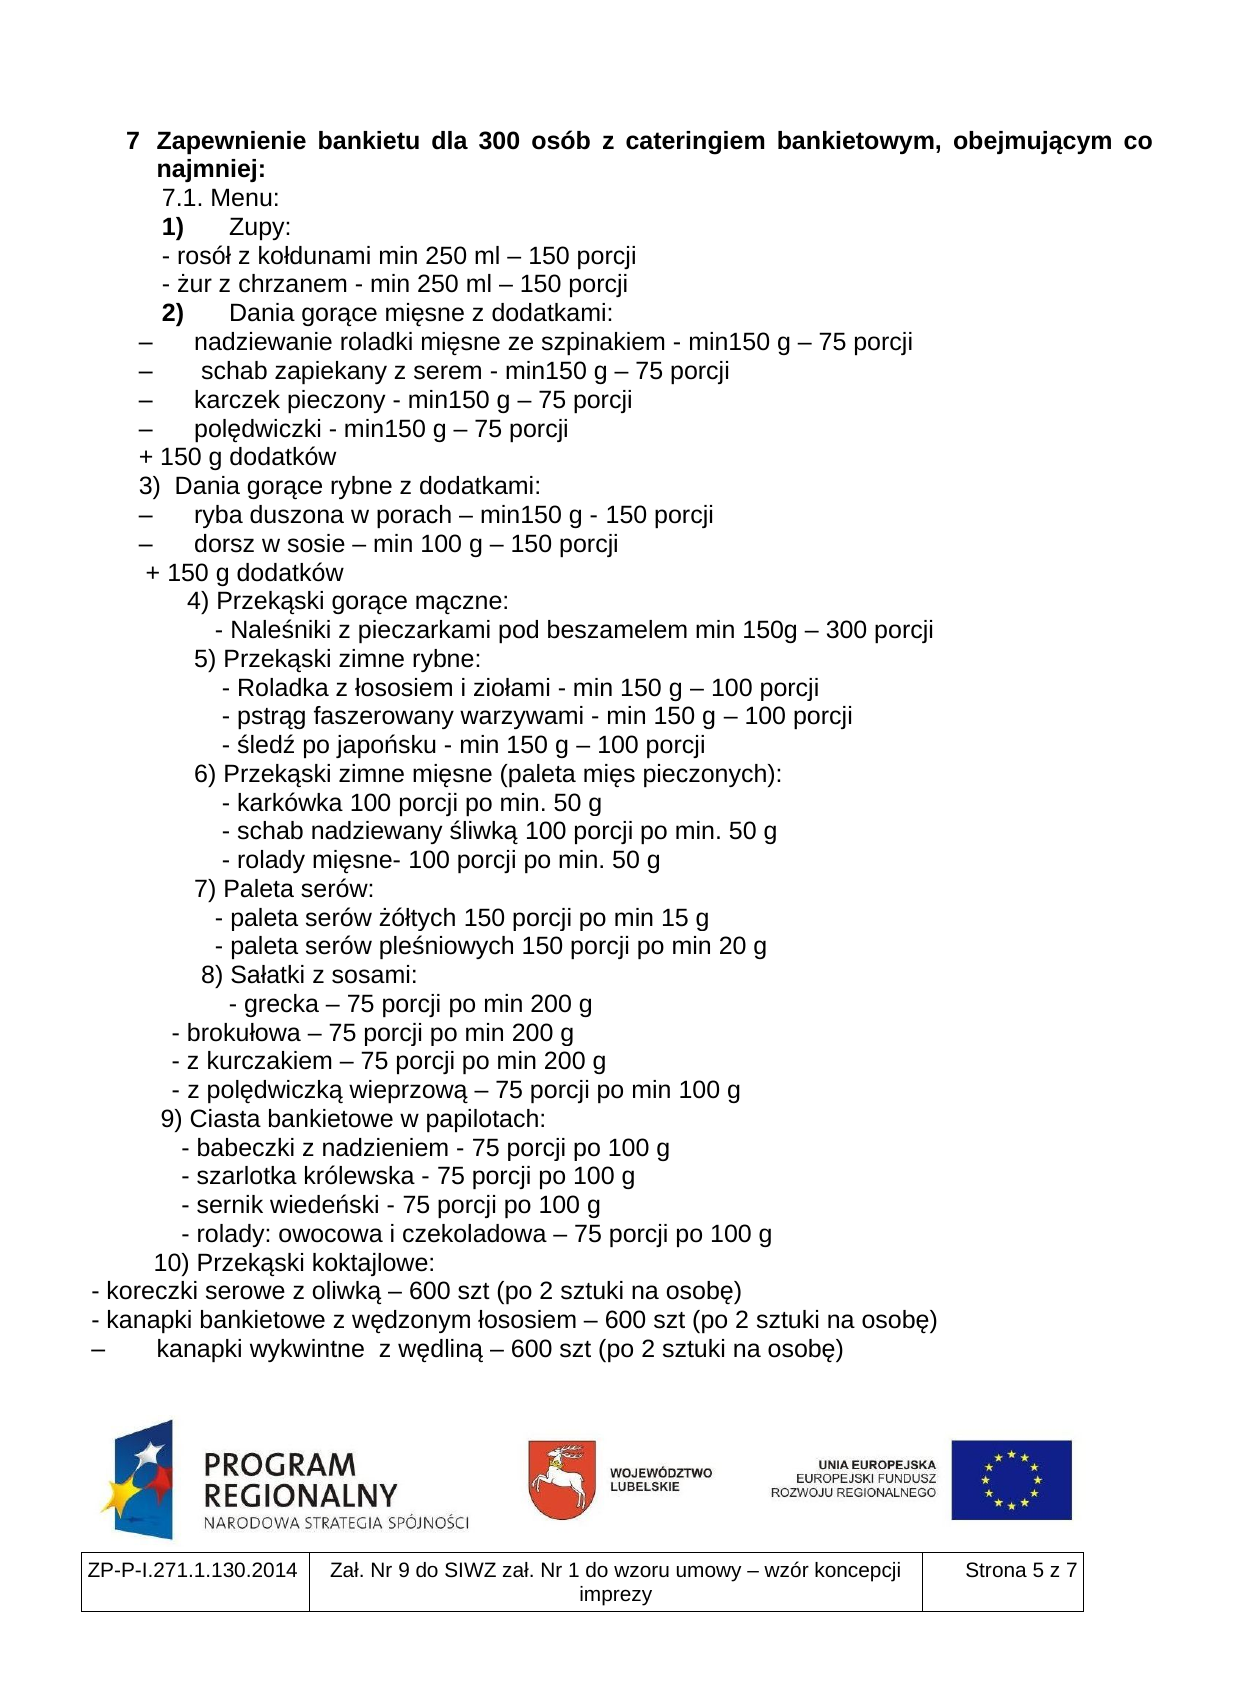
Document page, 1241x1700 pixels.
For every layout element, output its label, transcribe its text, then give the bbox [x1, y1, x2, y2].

text - z polędwiczką wieprzową – 75 porcji po min 100 g [81, 1075, 1154, 1104]
text + 150 g dodatków [138, 558, 1154, 586]
text - szarlotka królewska - 75 porcji po 100 g [91, 1161, 1154, 1190]
text 10) Przekąski koktajlowe: [91, 1248, 1154, 1276]
list Zapewnienie bankietu dla 300 osób z cateringiem bankietowym, obejmującym co najmniej: [119, 126, 1154, 183]
text 5) Przekąski zimne rybne: [138, 644, 1154, 673]
text - pstrąg faszerowany warzywami - min 150 g – 100 porcji [138, 701, 1154, 730]
list - rosół z kołdunami min 250 ml – 150 porcji [162, 241, 1154, 269]
text - rolady: owocowa i czekoladowa – 75 porcji po 100 g [91, 1219, 1154, 1248]
list schab zapiekany z serem - min150 g – 75 porcji [138, 356, 1154, 385]
text - grecka – 75 porcji po min 200 g [138, 989, 1154, 1018]
list dorsz w sosie – min 100 g – 150 porcji [138, 529, 1154, 558]
text - paleta serów pleśniowych 150 porcji po min 20 g [138, 931, 1154, 960]
text - Roladka z łososiem i ziołami - min 150 g – 100 porcji [138, 673, 1154, 701]
text - karkówka 100 porcji po min. 50 g [138, 788, 1154, 816]
text 6) Przekąski zimne mięsne (paleta mięs pieczonych): [138, 759, 1154, 788]
list ryba duszona w porach – min150 g - 150 porcji [138, 500, 1154, 529]
text 4) Przekąski gorące mączne: [138, 586, 1154, 615]
text - schab nadziewany śliwką 100 porcji po min. 50 g [138, 816, 1154, 845]
list kanapki wykwintne z wędliną – 600 szt (po 2 sztuki na osobę) [91, 1334, 1154, 1363]
text + 150 g dodatków [138, 442, 1154, 471]
text - babeczki z nadzieniem - 75 porcji po 100 g [91, 1133, 1154, 1161]
text - z kurczakiem – 75 porcji po min 200 g [81, 1046, 1154, 1075]
text 8) Sałatki z sosami: [138, 960, 1154, 989]
picture [87, 1415, 1092, 1547]
text 7) Paleta serów: [138, 874, 1154, 903]
list Dania gorące mięsne z dodatkami: [162, 298, 1154, 327]
text - brokułowa – 75 porcji po min 200 g [81, 1018, 1154, 1046]
text 9) Ciasta bankietowe w papilotach: [91, 1104, 1154, 1133]
list Zupy: [162, 212, 1154, 241]
text - rolady mięsne- 100 porcji po min. 50 g [138, 845, 1154, 874]
text 3) Dania gorące rybne z dodatkami: [138, 471, 1154, 500]
text - paleta serów żółtych 150 porcji po min 15 g [138, 903, 1154, 931]
text - Naleśniki z pieczarkami pod beszamelem min 150g – 300 porcji [138, 615, 1154, 644]
list polędwiczki - min150 g – 75 porcji [138, 413, 1154, 442]
text - sernik wiedeński - 75 porcji po 100 g [91, 1190, 1154, 1219]
text - śledź po japońsku - min 150 g – 100 porcji [138, 730, 1154, 759]
text - kanapki bankietowe z wędzonym łososiem – 600 szt (po 2 sztuki na osobę) [91, 1305, 1154, 1334]
list - żur z chrzanem - min 250 ml – 150 porcji [162, 269, 1154, 298]
list karczek pieczony - min150 g – 75 porcji [138, 385, 1154, 413]
text 7.1. Menu: [162, 183, 1154, 212]
list nadziewanie roladki mięsne ze szpinakiem - min150 g – 75 porcji [138, 327, 1154, 356]
text - koreczki serowe z oliwką – 600 szt (po 2 sztuki na osobę) [91, 1276, 1154, 1305]
